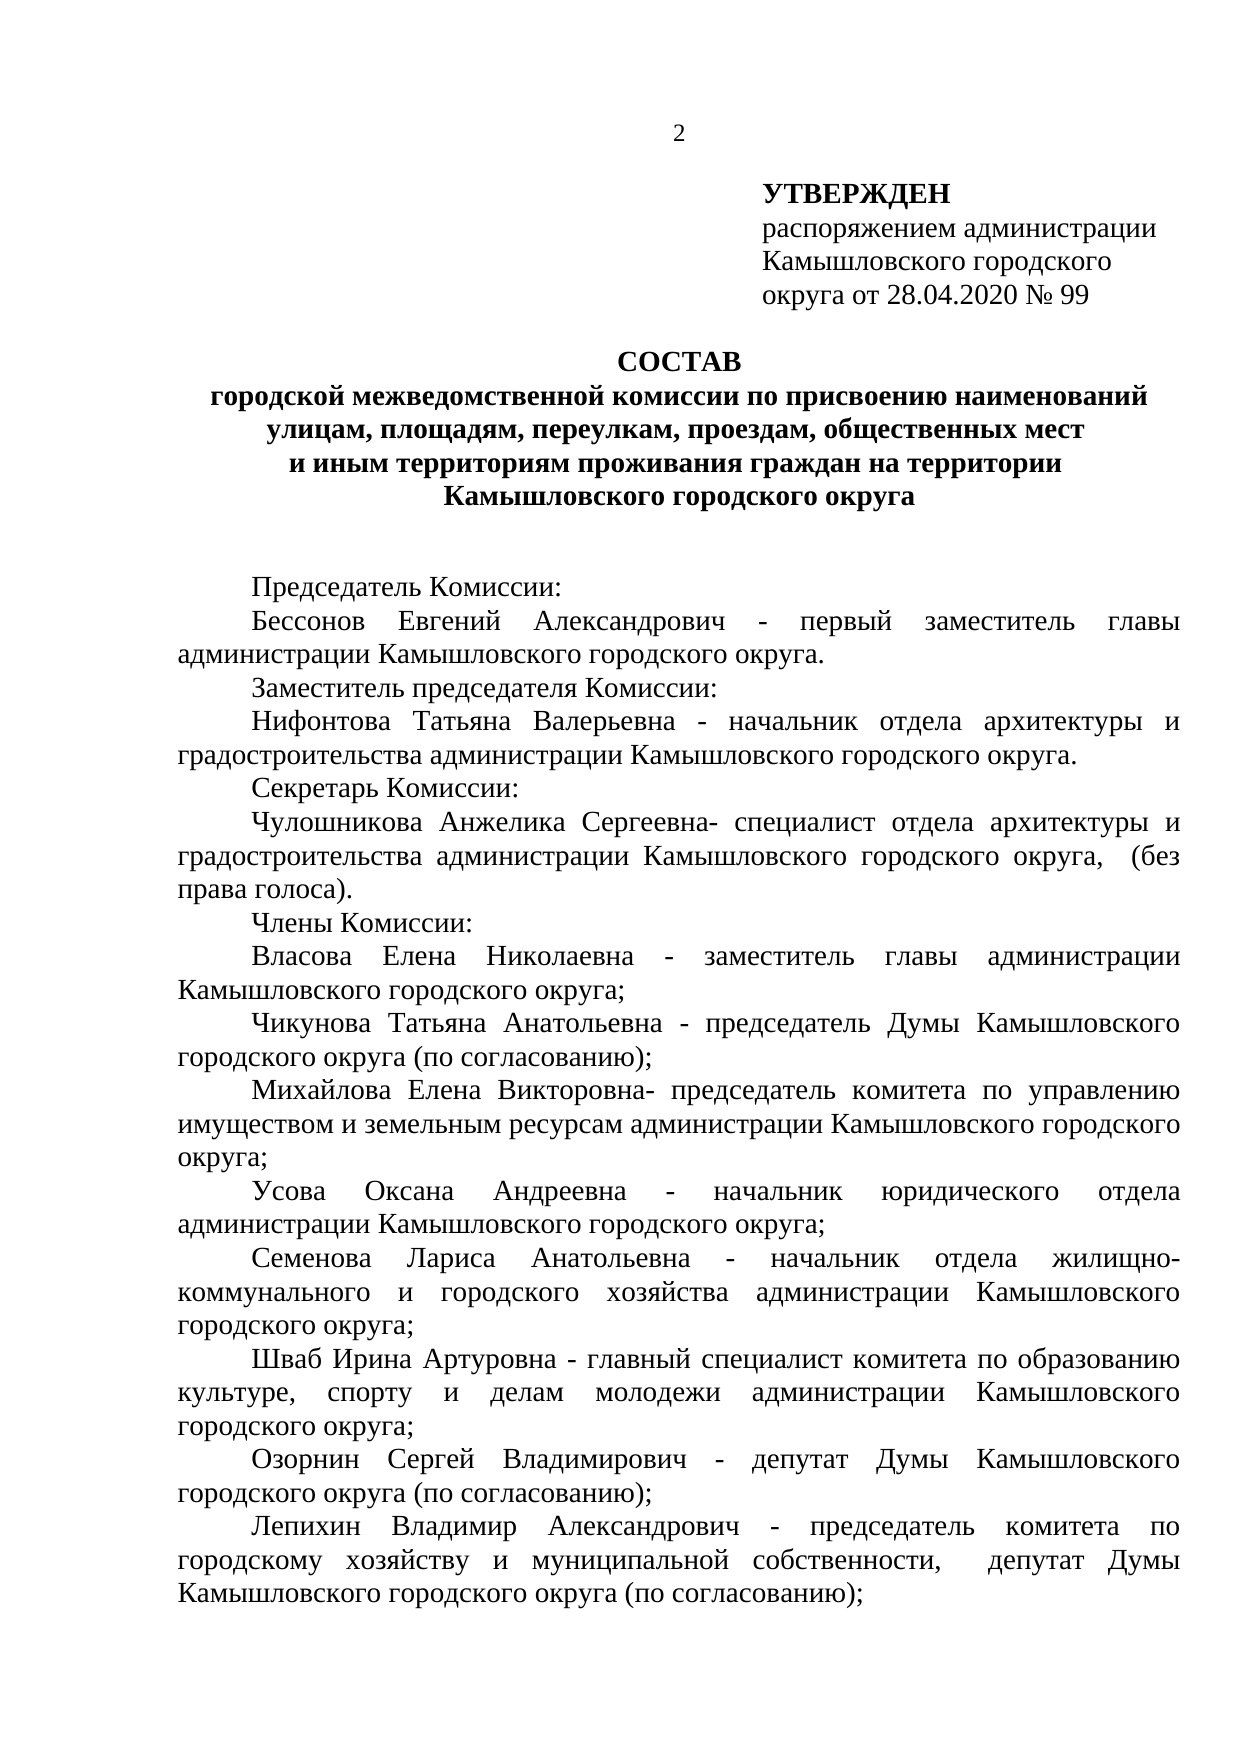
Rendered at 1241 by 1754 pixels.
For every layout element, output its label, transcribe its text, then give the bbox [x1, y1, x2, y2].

text Нифонтова Татьяна Валерьевна - начальник отдела архитектуры и градостроительства администрации Камышловского городского округа. [177, 703, 1181, 771]
text Камышловского городского округа [177, 478, 1181, 512]
text Чулошникова Анжелика Сергеевна- специалист отдела архитектуры и градостроительства администрации Камышловского городского округа, (без права голоса). [177, 804, 1181, 905]
text Власова Елена Николаевна - заместитель главы администрации Камышловского городского округа; [177, 938, 1181, 1005]
text Михайлова Елена Викторовна- председатель комитета по управлению имуществом и земельным ресурсам администрации Камышловского городского округа; [177, 1072, 1181, 1173]
text Шваб Ирина Артуровна - главный специалист комитета по образованию культуре, спорту и делам молодежи администрации Камышловского городского округа; [177, 1341, 1181, 1441]
text и иным территориям проживания граждан на территории [177, 445, 1181, 478]
text Семенова Лариса Анатольевна - начальник отдела жилищно-коммунального и городского хозяйства администрации Камышловского городского округа; [177, 1240, 1181, 1341]
text распоряжением администрации [177, 210, 1181, 243]
text Члены Комиссии: [177, 905, 1181, 938]
text Усова Оксана Андреевна - начальник юридического отдела администрации Камышловского городского округа; [177, 1173, 1181, 1240]
text Лепихин Владимир Александрович - председатель комитета по городскому хозяйству и муниципальной собственности, депутат Думы Камышловского городского округа (по согласованию); [177, 1508, 1181, 1609]
text Озорнин Сергей Владимирович - депутат Думы Камышловского городского округа (по согласованию); [177, 1441, 1181, 1508]
text СОСТАВ [177, 344, 1181, 378]
text Секретарь Комиссии: [177, 771, 1181, 804]
text УТВЕРЖДЕН [177, 176, 1181, 210]
text Председатель Комиссии: [177, 569, 1181, 603]
text городской межведомственной комиссии по присвоению наименований улицам, площадям, переулкам, проездам, общественных мест [177, 378, 1181, 445]
text Заместитель председателя Комиссии: [177, 670, 1181, 703]
text Чикунова Татьяна Анатольевна - председатель Думы Камышловского городского округа (по согласованию); [177, 1005, 1181, 1072]
text Бессонов Евгений Александрович - первый заместитель главы администрации Камышловского городского округа. [177, 603, 1181, 670]
text Камышловского городского [177, 243, 1181, 277]
text округа от 28.04.2020 № 99 [177, 277, 1181, 311]
